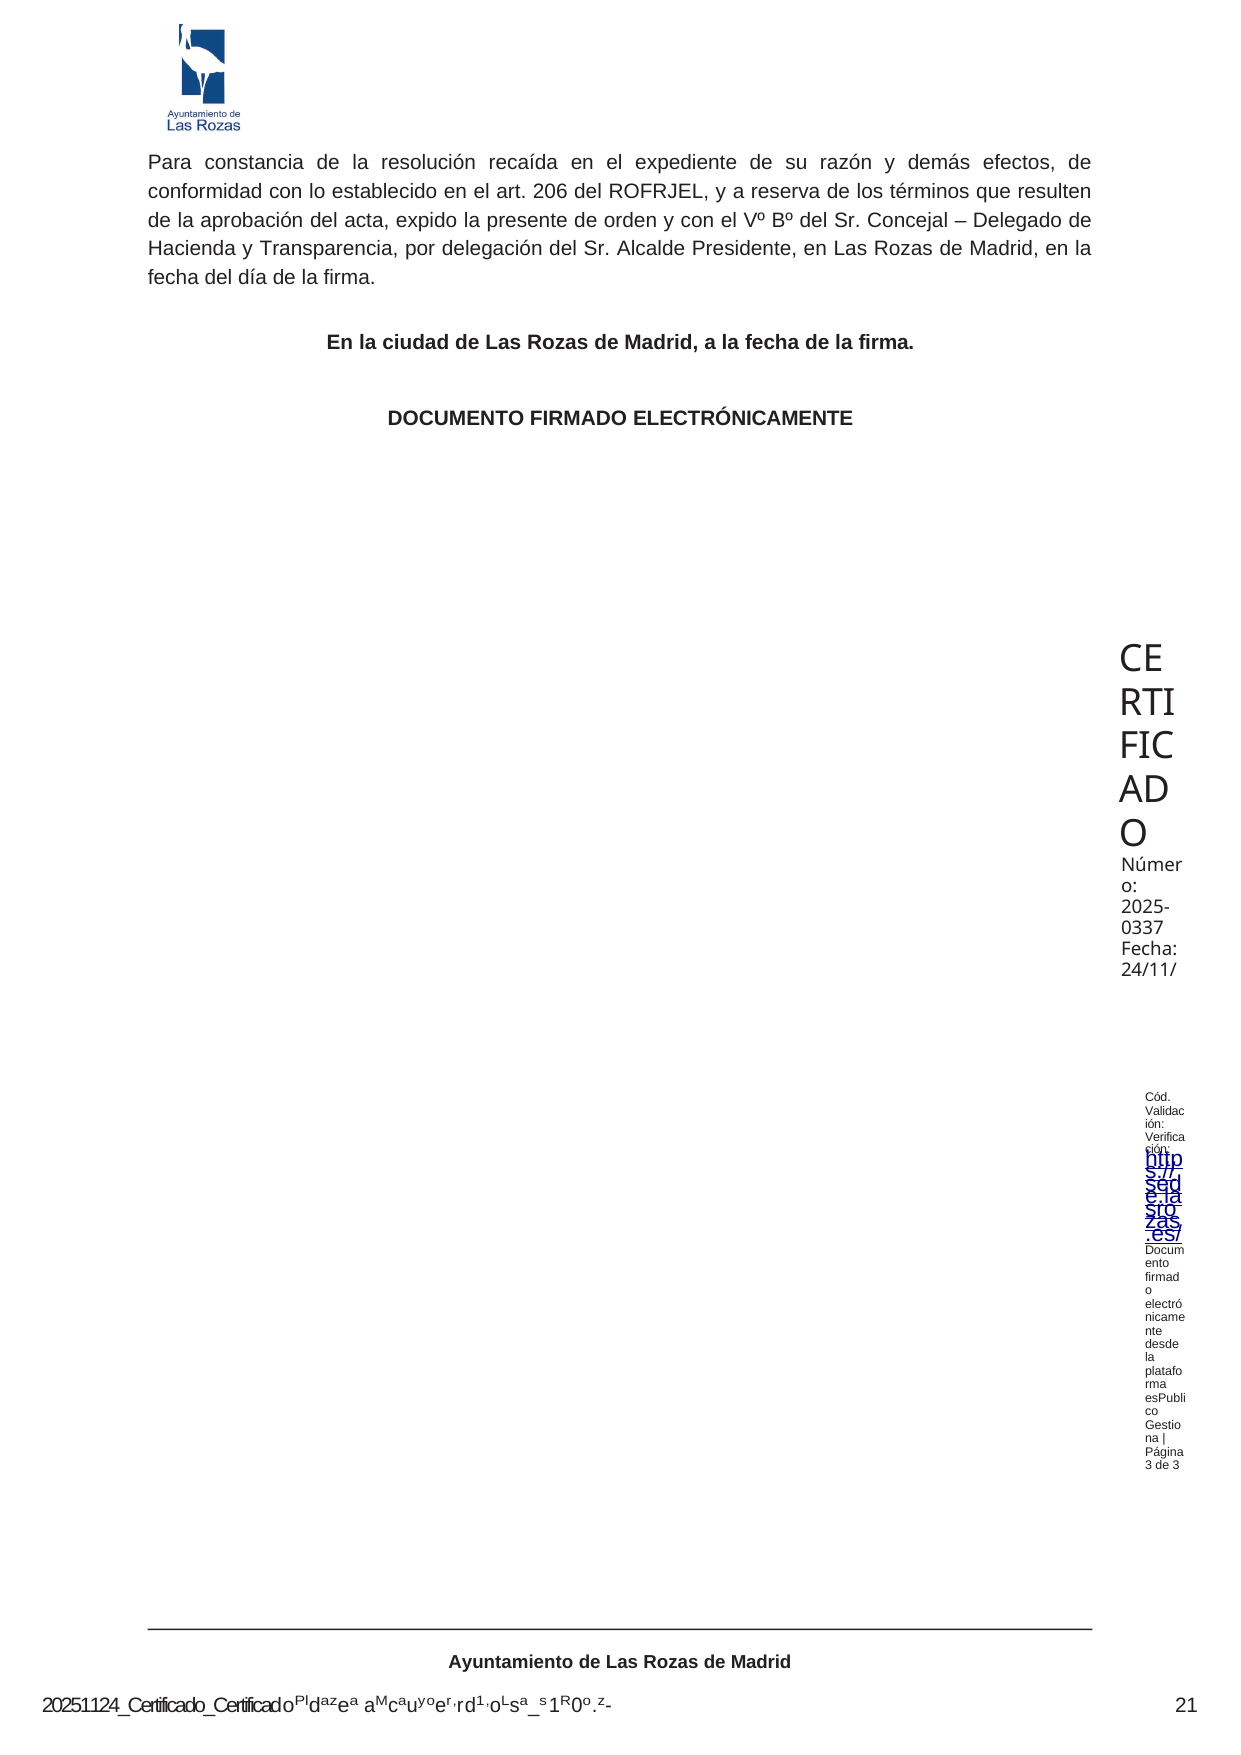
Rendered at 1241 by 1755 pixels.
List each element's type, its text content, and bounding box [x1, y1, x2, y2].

text Número: 2025-0337 Fecha: 24/11/2025 [1121, 855, 1185, 983]
text Documento firmado electrónicamente desde la plataforma esPublico Gestiona | Página 3 de 3 [1145, 1244, 1186, 1472]
text Cód. Validación: [1145, 1091, 1186, 1131]
text CERTIFICADO [1119, 637, 1185, 855]
text [1143, 1089, 1186, 1612]
text Para constancia de la resolución recaída en el expediente de su razón y demás efectos, de conformidad con lo establecido en el art. 206 del ROFRJEL, y a reserva de los términos que resulten de la aprobación del acta, expido la presente de orden y con el Vº Bº del Sr. Concejal – Delegado de Hacienda y Transparencia, por delegación del Sr. Alcalde Presidente, en Las Rozas de Madrid, en la fecha del día de la firma. [148, 150, 1093, 289]
text En la ciudad de Las Rozas de Madrid, a la fecha de la firma. [59, 329, 1182, 353]
text DOCUMENTO FIRMADO ELECTRÓNICAMENTE [59, 406, 1182, 430]
text [1117, 635, 1185, 983]
text Verificación: https://sede.lasrozas.es/ [1145, 1131, 1186, 1244]
